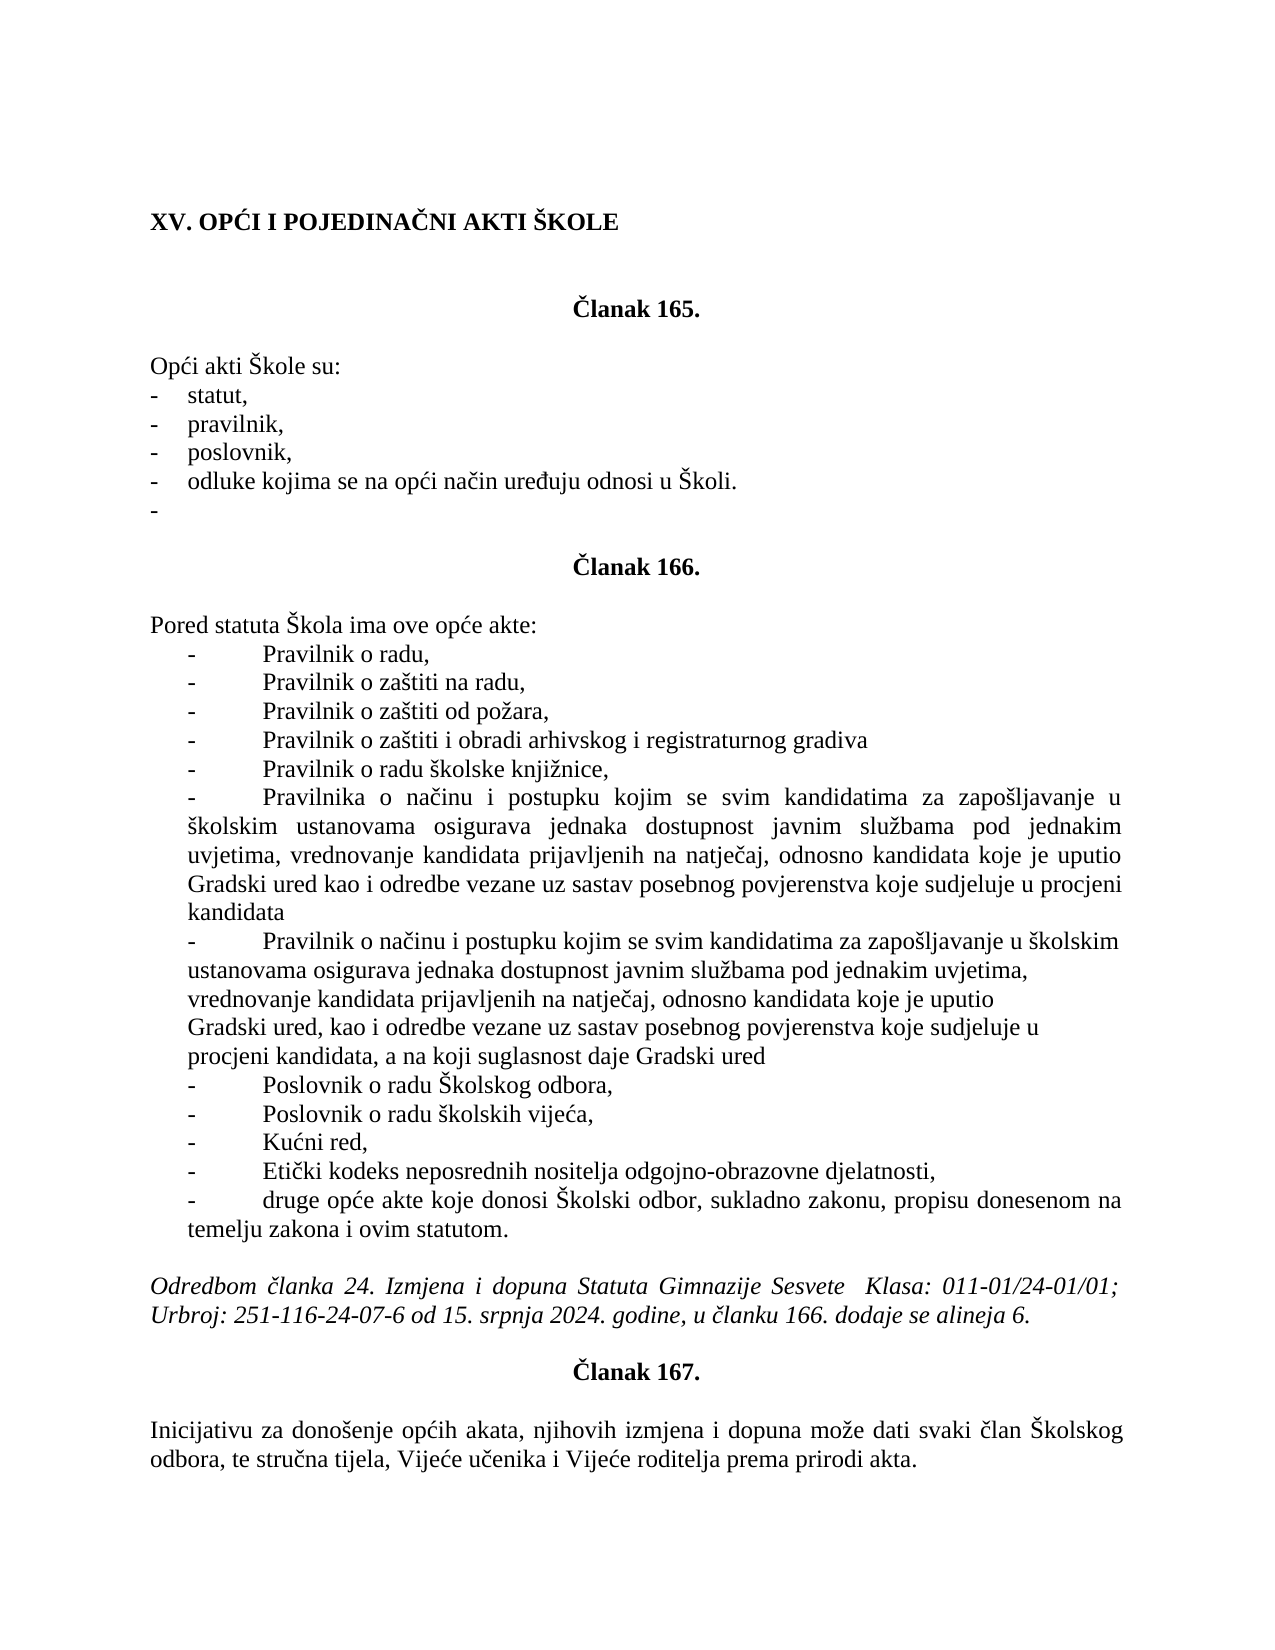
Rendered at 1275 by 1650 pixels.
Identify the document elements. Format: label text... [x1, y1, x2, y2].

text Članak 167. [150, 1357, 1123, 1386]
text Opći akti Škole su: [150, 351, 1125, 380]
list Poslovnik o radu školskih vijeća, [187, 1099, 1123, 1127]
text Članak 165. [150, 294, 1123, 322]
text Inicijativu za donošenje općih akata, njihovih izmjena i dopuna može dati svaki član Školskog odbora, te stručna tijela, Vijeće učenika i Vijeće roditelja prema prirodi akta. [150, 1415, 1125, 1472]
list Pravilnika o načinu i postupku kojim se svim kandidatima za zapošljavanje u školskim ustanovama osigurava jednaka dostupnost javnim službama pod jednakim uvjetima, vrednovanje kandidata prijavljenih na natječaj, odnosno kandidata koje je uputio Gradski ured kao i odredbe vezane uz sastav posebnog povjerenstva koje sudjeluje u procjeni kandidata [187, 782, 1123, 926]
text ustanovama osigurava jednaka dostupnost javnim službama pod jednakim uvjetima, [150, 955, 1125, 984]
list Kućni red, [187, 1127, 1123, 1156]
list Pravilnik o zaštiti na radu, [187, 667, 1123, 696]
text Odredbom članka 24. Izmjena i dopuna Statuta Gimnazije Sesvete Klasa: 011-01/24-01/01; Urbroj: 251-116-24-07-6 od 15. srpnja 2024. godine, u članku 166. dodaje se alineja 6. [150, 1271, 1123, 1329]
text Pored statuta Škola ima ove opće akte: [150, 610, 1125, 639]
list Pravilnik o zaštiti od požara, [187, 696, 1123, 725]
list Etički kodeks neposrednih nositelja odgojno-obrazovne djelatnosti, [187, 1156, 1123, 1185]
list Pravilnik o načinu i postupku kojim se svim kandidatima za zapošljavanje u školskim [187, 926, 1123, 955]
text Članak 166. [150, 552, 1123, 581]
list odluke kojima se na opći način uređuju odnosi u Školi. [150, 466, 1123, 495]
list Pravilnik o zaštiti i obradi arhivskog i registraturnog gradiva [187, 725, 1123, 754]
list statut, [150, 380, 1123, 409]
text procjeni kandidata, a na koji suglasnost daje Gradski ured [150, 1041, 1125, 1070]
text Gradski ured, kao i odredbe vezane uz sastav posebnog povjerenstva koje sudjeluje u [150, 1012, 1125, 1041]
list Pravilnik o radu, [187, 639, 1123, 667]
list Poslovnik o radu Školskog odbora, [187, 1070, 1123, 1099]
text XV. OPĆI I POJEDINAČNI AKTI ŠKOLE [150, 207, 1125, 236]
list druge opće akte koje donosi Školski odbor, sukladno zakonu, propisu donesenom na temelju zakona i ovim statutom. [187, 1185, 1123, 1242]
list Pravilnik o radu školske knjižnice, [187, 754, 1123, 782]
list poslovnik, [150, 437, 1123, 466]
text vrednovanje kandidata prijavljenih na natječaj, odnosno kandidata koje je uputio [150, 984, 1125, 1012]
list pravilnik, [150, 409, 1123, 437]
